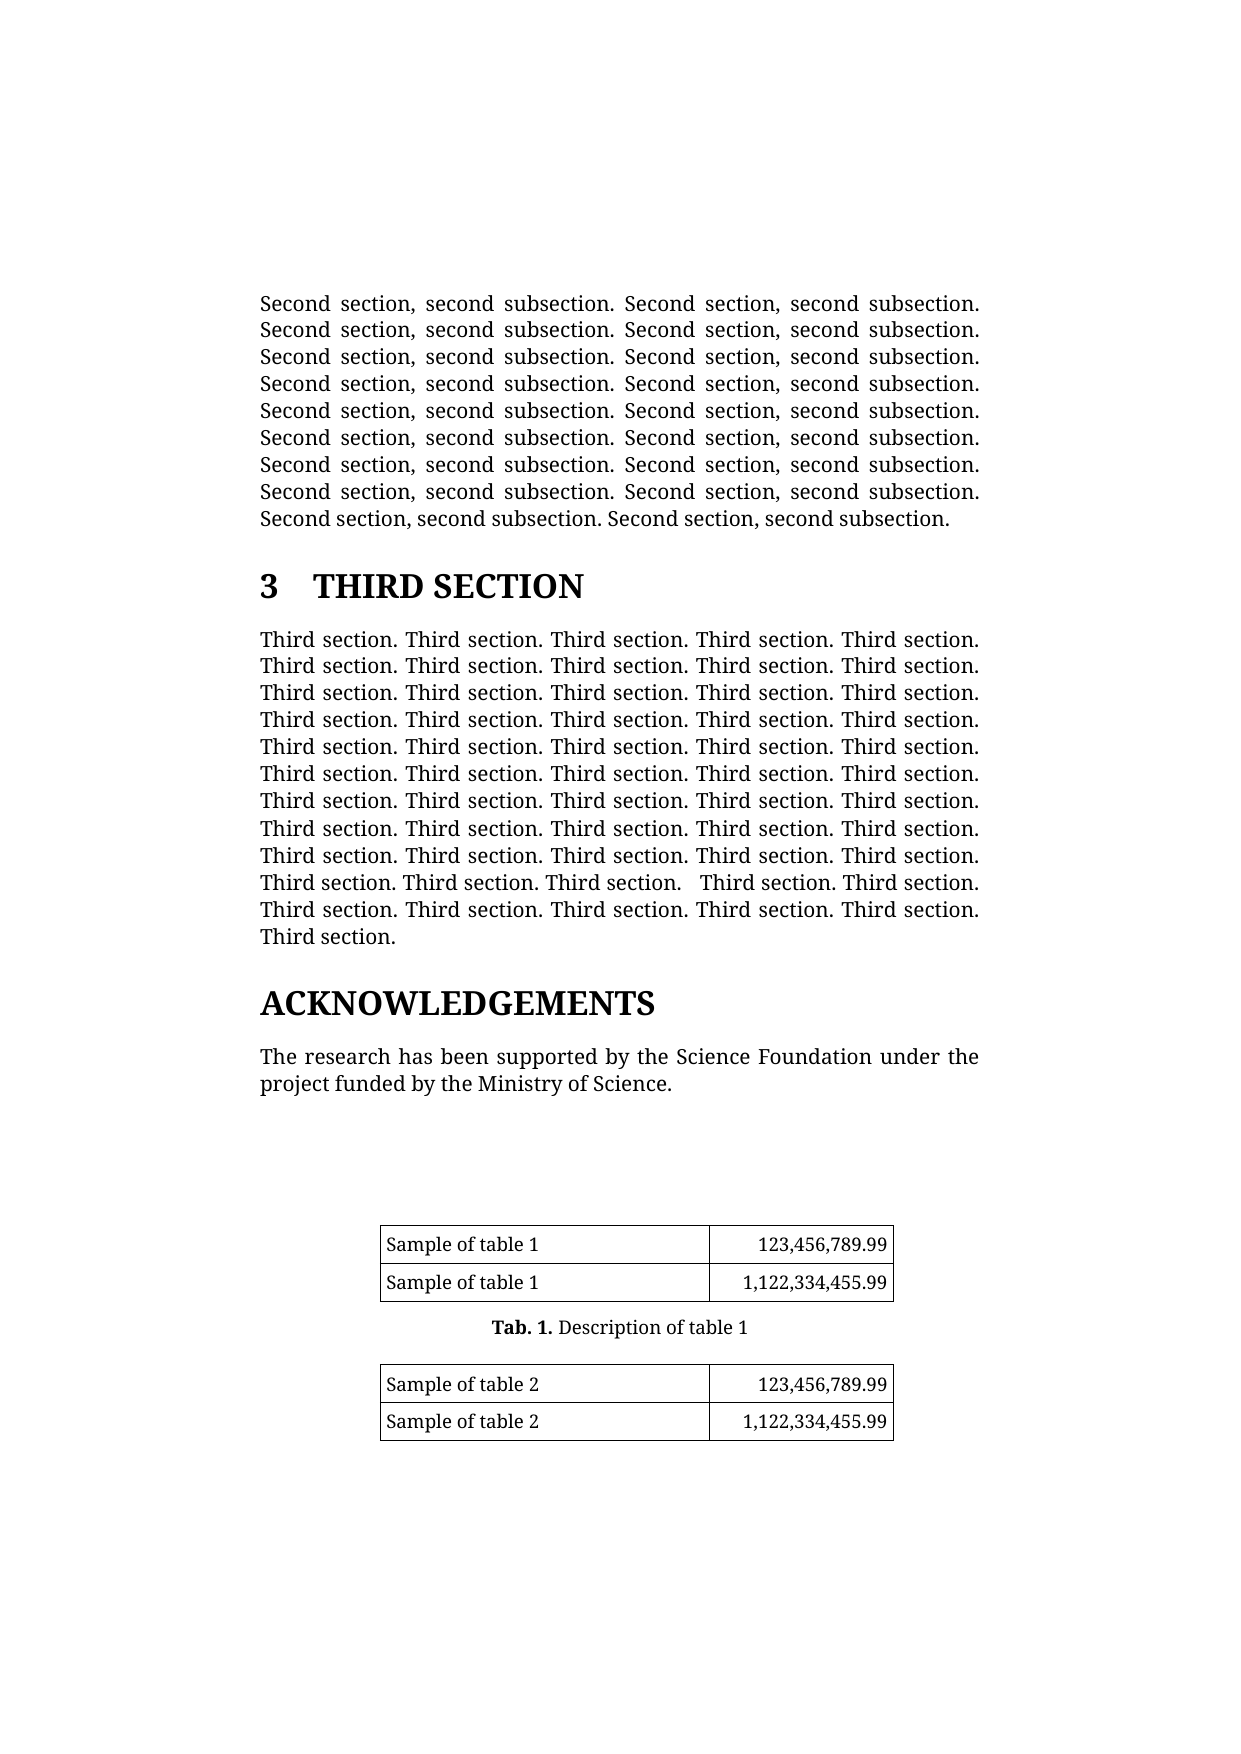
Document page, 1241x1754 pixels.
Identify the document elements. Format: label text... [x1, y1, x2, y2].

text Third section. Third section. Third section. Third section. Third section. Third section. Third section. Third section. Third section. Third section. Third section. Third section. Third section. Third section. Third section. Third section. Third section. Third section. Third section. Third section. Third section. Third section. Third section. Third section. Third section. Third section. Third section. Third section. Third section. Third section. Third section. Third section. Third section. Third section. Third section. Third section. Third section. Third section. Third section. Third section. Third section. Third section. Third section. Third section. Third section. Third section. Third section. Third section. Third section. Third section. Third section. Third section. Third section. Third section. Third section. Third section. [260, 626, 980, 951]
table_cell Sample of table 1 [381, 1264, 709, 1301]
subtitle ACKNOWLEDGEMENTS [260, 980, 980, 1025]
table_header 123,456,789.99 [710, 1365, 893, 1402]
table_header Sample of table 1 [381, 1226, 709, 1263]
table_cell 1,122,334,455.99 [710, 1403, 893, 1440]
table_cell 1,122,334,455.99 [710, 1264, 893, 1301]
table_header Sample of table 2 [381, 1365, 709, 1402]
text The research has been supported by the Science Foundation under the project funded by the Ministry of Science. [260, 1043, 980, 1097]
text Tab. 1. Description of table 1 [260, 1314, 980, 1339]
table_header 123,456,789.99 [710, 1226, 893, 1263]
subtitle THIRD SECTION [260, 562, 980, 608]
table_cell Sample of table 2 [381, 1403, 709, 1440]
text Second section, second subsection. Second section, second subsection. Second section, second subsection. Second section, second subsection. Second section, second subsection. Second section, second subsection. Second section, second subsection. Second section, second subsection. Second section, second subsection. Second section, second subsection. Second section, second subsection. Second section, second subsection. Second section, second subsection. Second section, second subsection. Second section, second subsection. Second section, second subsection. Second section, second subsection. Second section, second subsection. [260, 289, 980, 533]
